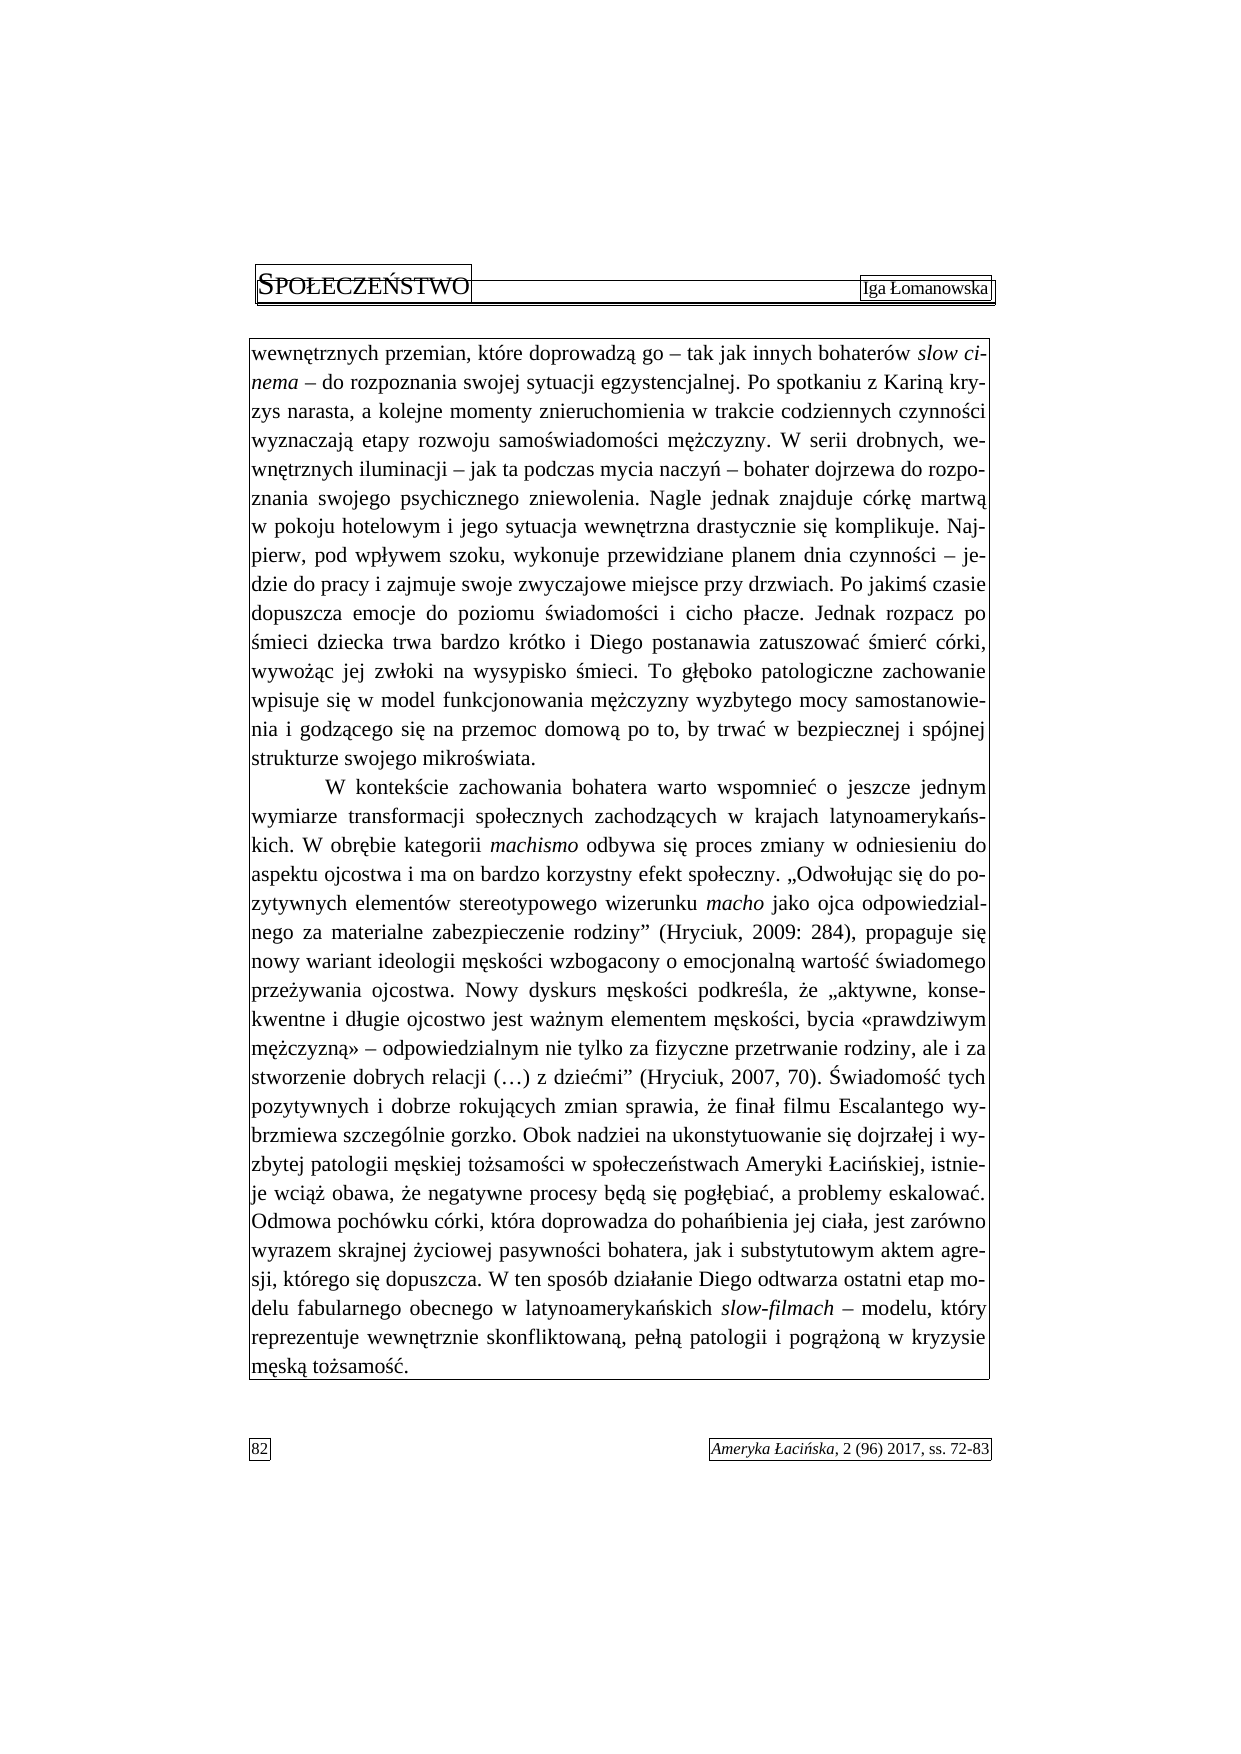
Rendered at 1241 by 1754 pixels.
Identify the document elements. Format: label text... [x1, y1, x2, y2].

text wewnętrznych przemian, które doprowadzą go – tak jak innych bohaterów slow ci- nema – do rozpoznania swojej sytuacji egzystencjalnej. Po spotkaniu z Kariną kry- zys narasta, a kolejne momenty znieruchomienia w trakcie codziennych czynności wyznaczają etapy rozwoju samoświadomości mężczyzny. W serii drobnych, we- wnętrznych iluminacji – jak ta podczas mycia naczyń – bohater dojrzewa do rozpo- znania swojego psychicznego zniewolenia. Nagle jednak znajduje córkę martwą w pokoju hotelowym i jego sytuacja wewnętrzna drastycznie się komplikuje. Naj- pierw, pod wpływem szoku, wykonuje przewidziane planem dnia czynności – je- dzie do pracy i zajmuje swoje zwyczajowe miejsce przy drzwiach. Po jakimś czasie dopuszcza emocje do poziomu świadomości i cicho płacze. Jednak rozpacz po śmieci dziecka trwa bardzo krótko i Diego postanawia zatuszować śmierć córki, wywożąc jej zwłoki na wysypisko śmieci. To głęboko patologiczne zachowanie wpisuje się w model funkcjonowania mężczyzny wyzbytego mocy samostanowie- nia i godzącego się na przemoc domową po to, by trwać w bezpiecznej i spójnej strukturze swojego mikroświata. [251, 340, 987, 770]
text Ameryka Łacińska, 2 (96) 2017, ss. 72-83 [711, 1439, 991, 1458]
text SPOŁECZEŃSTWO [257, 265, 471, 280]
text Iga Łomanowska [863, 281, 991, 298]
text SPOŁECZEŃSTWO [258, 281, 471, 301]
text W kontekście zachowania bohatera warto wspomnieć o jeszcze jednym wymiarze transformacji społecznych zachodzących w krajach latynoamerykańs- kich. W obrębie kategorii machismo odbywa się proces zmiany w odniesieniu do aspektu ojcostwa i ma on bardzo korzystny efekt społeczny. „Odwołując się do po- zytywnych elementów stereotypowego wizerunku macho jako ojca odpowiedzial- nego za materialne zabezpieczenie rodziny” (Hryciuk, 2009: 284), propaguje się nowy wariant ideologii męskości wzbogacony o emocjonalną wartość świadomego przeżywania ojcostwa. Nowy dyskurs męskości podkreśla, że „aktywne, konse- kwentne i długie ojcostwo jest ważnym elementem męskości, bycia «prawdziwym mężczyzną» – odpowiedzialnym nie tylko za fizyczne przetrwanie rodziny, ale i za stworzenie dobrych relacji (…) z dziećmi” (Hryciuk, 2007, 70). Świadomość tych pozytywnych i dobrze rokujących zmian sprawia, że finał filmu Escalantego wy- brzmiewa szczególnie gorzko. Obok nadziei na ukonstytuowanie się dojrzałej i wy- zbytej patologii męskiej tożsamości w społeczeństwach Ameryki Łacińskiej, istnie- je wciąż obawa, że negatywne procesy będą się pogłębiać, a problemy eskalować. Odmowa pochówku córki, która doprowadza do pohańbienia jej ciała, jest zarówno wyrazem skrajnej życiowej pasywności bohatera, jak i substytutowym aktem agre- sji, którego się dopuszcza. W ten sposób działanie Diego odtwarza ostatni etap mo- delu fabularnego obecnego w latynoamerykańskich slow-filmach – modelu, który reprezentuje wewnętrznie skonfliktowaną, pełną patologii i pogrążoną w kryzysie męską tożsamość. [251, 774, 987, 1378]
text 82 [251, 1439, 270, 1458]
